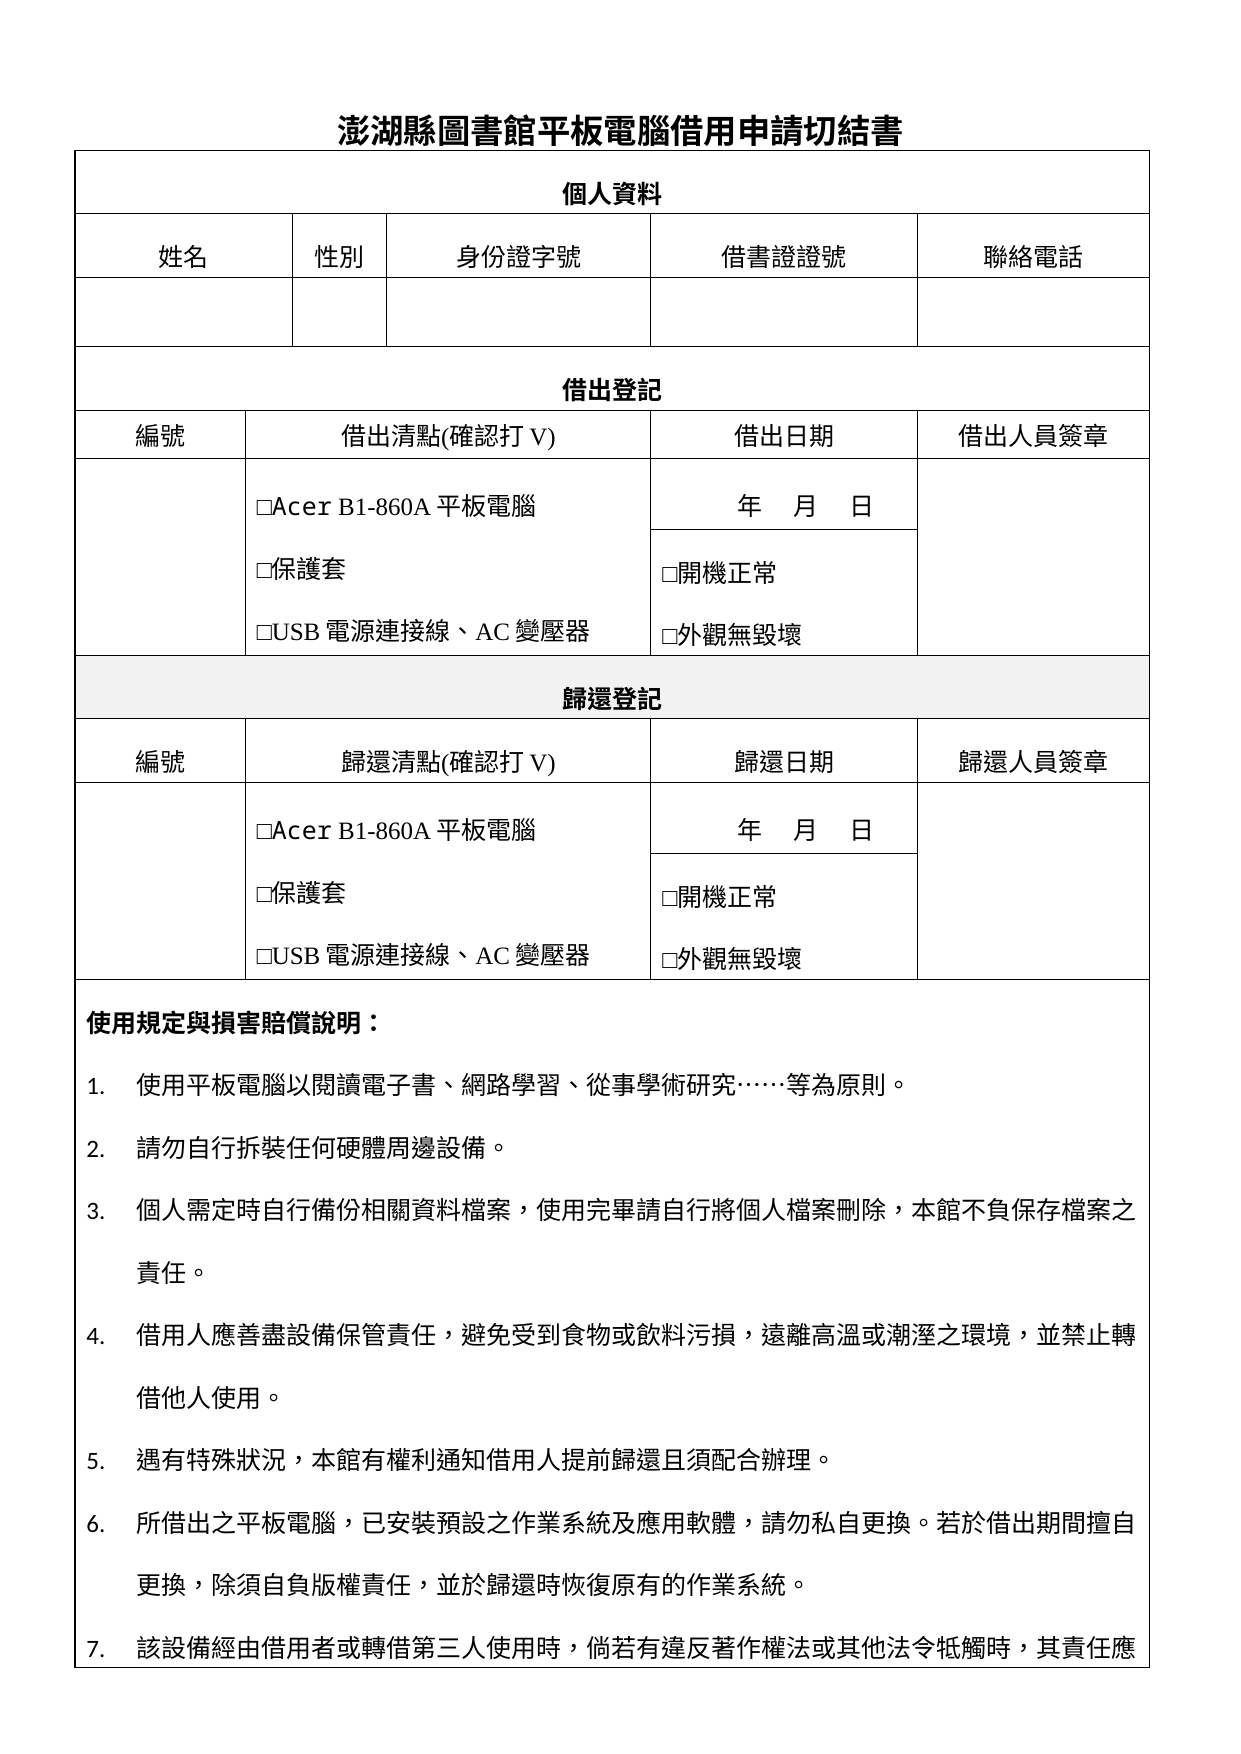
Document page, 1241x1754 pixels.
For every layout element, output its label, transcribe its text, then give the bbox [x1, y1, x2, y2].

table_cell 借出人員簽章 [918, 411, 1149, 458]
table_cell 歸還清點(確認打V) [246, 719, 650, 782]
table_cell [76, 278, 292, 346]
table_cell □Acer B1-860A 平板電腦 □保護套 □USB電源連接線、AC變壓器 [246, 459, 650, 655]
table_cell □Acer B1-860A 平板電腦 □保護套 □USB電源連接線、AC變壓器 [246, 783, 650, 979]
table_cell 編號 [76, 719, 245, 782]
table_cell 身份證字號 [387, 214, 650, 277]
text 澎湖縣圖書館平板電腦借用申請切結書 [75, 87, 1165, 150]
table_cell 聯絡電話 [918, 214, 1149, 277]
table_cell 歸還日期 [651, 719, 917, 782]
table_cell 年月日 [651, 783, 917, 853]
table_cell 借出清點(確認打V) [246, 411, 650, 458]
table_cell 編號 [76, 411, 245, 458]
table_cell 年月日 [651, 459, 917, 529]
table_cell □開機正常 □外觀無毀壞 [651, 854, 917, 979]
table_cell 使用規定與損害賠償說明： 使用平板電腦以閱讀電子書、網路學習、從事學術研究……等為原則。 請勿自行拆裝任何硬體周邊設備。 個人需定時自行備份相關資料檔案，使用完畢請自行將個人檔案刪除，本館不負保存檔案之責任。 借用人應善盡設備保管責任，避免受到食物或飲料污損，遠離高溫或潮溼之環境，並禁止轉借他人使用。 遇有特殊狀況，本館有權利通知借用人提前歸還且須配合辦理。 所借出之平板電腦，已安裝預設之作業系統及應用軟體，請勿私自更換。若於借出期間擅自更換，除須自負版權責任，並於歸還時恢復原有的作業系統。 該設備經由借用者或轉借第三人使用時，倘若有違反著作權法或其他法令牴觸時，其責任應由借用者負責。 所借用之平板電腦如因人為因素產生損壞或無法正常運作等情形， 本館得酌令賠償，或停止其借用權利。 損壞範圍包括 (1)裝飾性損壞，包括刮花、凹痕和端口塑製部分碎裂。 (2)濫用、不當使用、液體接觸或者其他外部原因造成的損壞。 以賠償原設施為原則，如有新款，得以新款取代或賠償原設施之價款。 若有因賠償而產生之刑、民事訴訟，同意以澎湖地方法院為訴訟地。 [76, 980, 1149, 1667]
table_header 個人資料 [76, 151, 1149, 213]
table_cell 性別 [293, 214, 386, 277]
table_cell 借書證證號 [651, 214, 917, 277]
table_cell [293, 278, 386, 346]
table_cell 姓名 [76, 214, 292, 277]
table_cell [918, 783, 1149, 979]
table_cell [918, 278, 1149, 346]
table_cell [76, 783, 245, 979]
table_cell [387, 278, 650, 346]
table_cell 歸還人員簽章 [918, 719, 1149, 782]
table_cell [76, 459, 245, 655]
table_cell [918, 459, 1149, 655]
table_cell 借出登記 [76, 347, 1149, 409]
table_cell 歸還登記 [76, 656, 1149, 718]
table_cell 借出日期 [651, 411, 917, 458]
table_cell □開機正常 □外觀無毀壞 [651, 530, 917, 655]
table_cell [651, 278, 917, 346]
